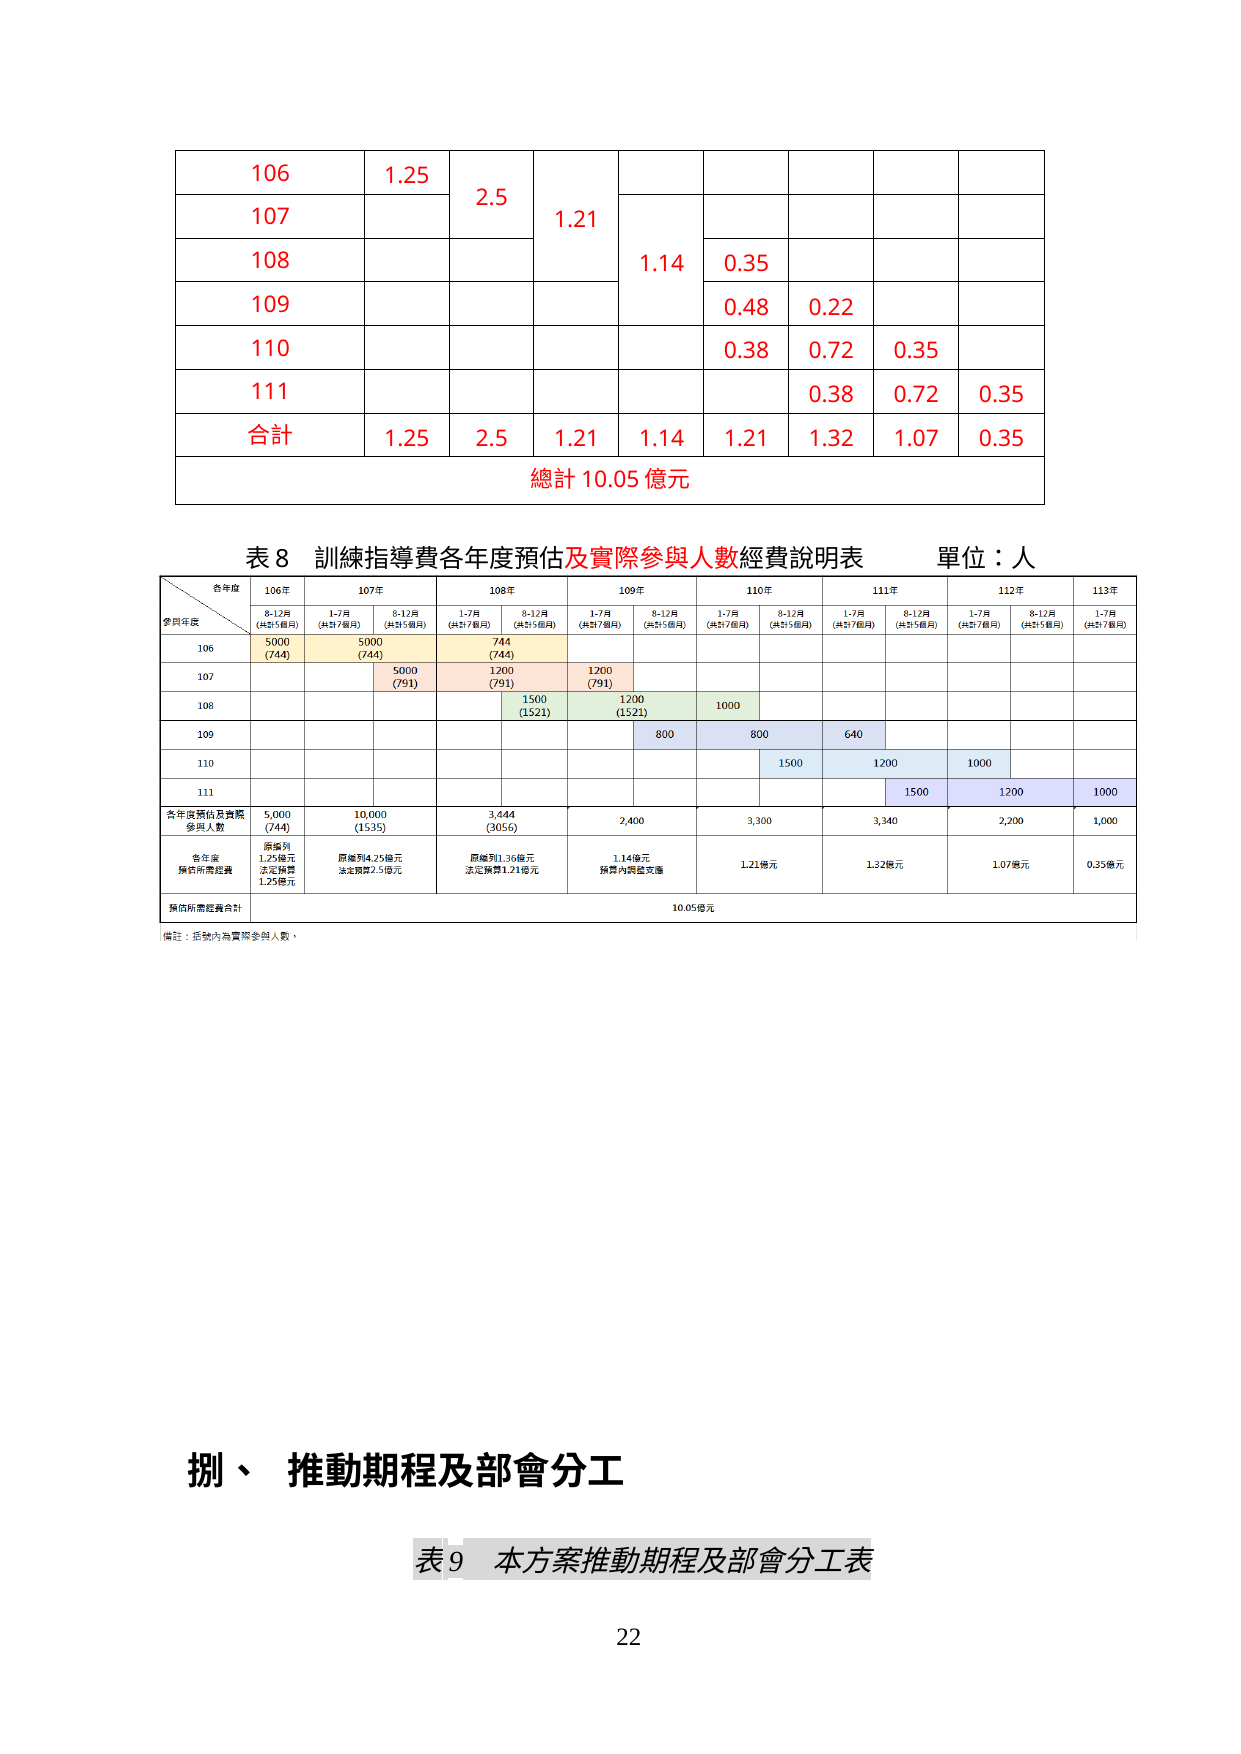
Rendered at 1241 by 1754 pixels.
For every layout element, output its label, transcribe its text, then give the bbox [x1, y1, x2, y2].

table_cell 1.14 [619, 195, 703, 325]
table_cell 0.72 [874, 370, 958, 412]
table_cell [534, 370, 618, 412]
table_cell 1.21 [534, 414, 618, 456]
table_cell [534, 326, 618, 369]
table_cell [874, 239, 958, 281]
table_cell 0.48 [704, 282, 788, 325]
table_cell [450, 239, 533, 281]
table_cell 總計10.05億元 [176, 457, 1044, 503]
table_cell 0.35 [959, 370, 1044, 412]
table_cell 1.25 [365, 151, 449, 194]
table_cell 108 [176, 239, 364, 281]
table_cell [534, 282, 618, 325]
table_cell 1.07 [874, 414, 958, 456]
table_cell [789, 151, 873, 194]
table_cell 111 [176, 370, 364, 412]
table_cell [789, 195, 873, 237]
table_cell [874, 151, 958, 194]
table_cell 合計 [176, 414, 364, 456]
picture [158, 574, 1138, 941]
table_cell [365, 370, 449, 412]
table_cell 0.72 [789, 326, 873, 369]
table_cell [450, 282, 533, 325]
table_cell [450, 326, 533, 369]
text 表9 本方案推動期程及部會分工表 [232, 1532, 1053, 1582]
table_cell [365, 239, 449, 281]
table_cell [874, 195, 958, 237]
text 表8 訓練指導費各年度預估及實際參與人數經費說明表 單位：人 [187, 538, 1137, 574]
table_cell [365, 282, 449, 325]
table_cell [619, 326, 703, 369]
table_cell 1.32 [789, 414, 873, 456]
table_cell 1.21 [534, 151, 618, 281]
table_cell 0.38 [704, 326, 788, 369]
table_cell 2.5 [450, 414, 533, 456]
table_cell [619, 370, 703, 412]
table_cell [959, 151, 1044, 194]
table_cell 106 [176, 151, 364, 194]
table_cell 0.35 [959, 414, 1044, 456]
table_cell 1.14 [619, 414, 703, 456]
table_cell 107 [176, 195, 364, 237]
table_cell [959, 282, 1044, 325]
table_cell [704, 195, 788, 237]
table_cell [619, 151, 703, 194]
table_cell [450, 370, 533, 412]
table_cell [365, 195, 449, 237]
table_cell [704, 370, 788, 412]
table_cell [704, 151, 788, 194]
table_cell [959, 195, 1044, 237]
table_cell [365, 326, 449, 369]
table_cell 2.5 [450, 151, 533, 237]
table_cell 0.35 [704, 239, 788, 281]
table_cell 110 [176, 326, 364, 369]
table_cell [959, 326, 1044, 369]
table_cell [874, 282, 958, 325]
table_cell [789, 239, 873, 281]
table_cell 1.21 [704, 414, 788, 456]
table_cell 0.35 [874, 326, 958, 369]
table_cell 1.25 [365, 414, 449, 456]
table_cell 0.22 [789, 282, 873, 325]
subtitle 推動期程及部會分工 [187, 1444, 1053, 1494]
table_cell 109 [176, 282, 364, 325]
table_cell [959, 239, 1044, 281]
table_cell 0.38 [789, 370, 873, 412]
